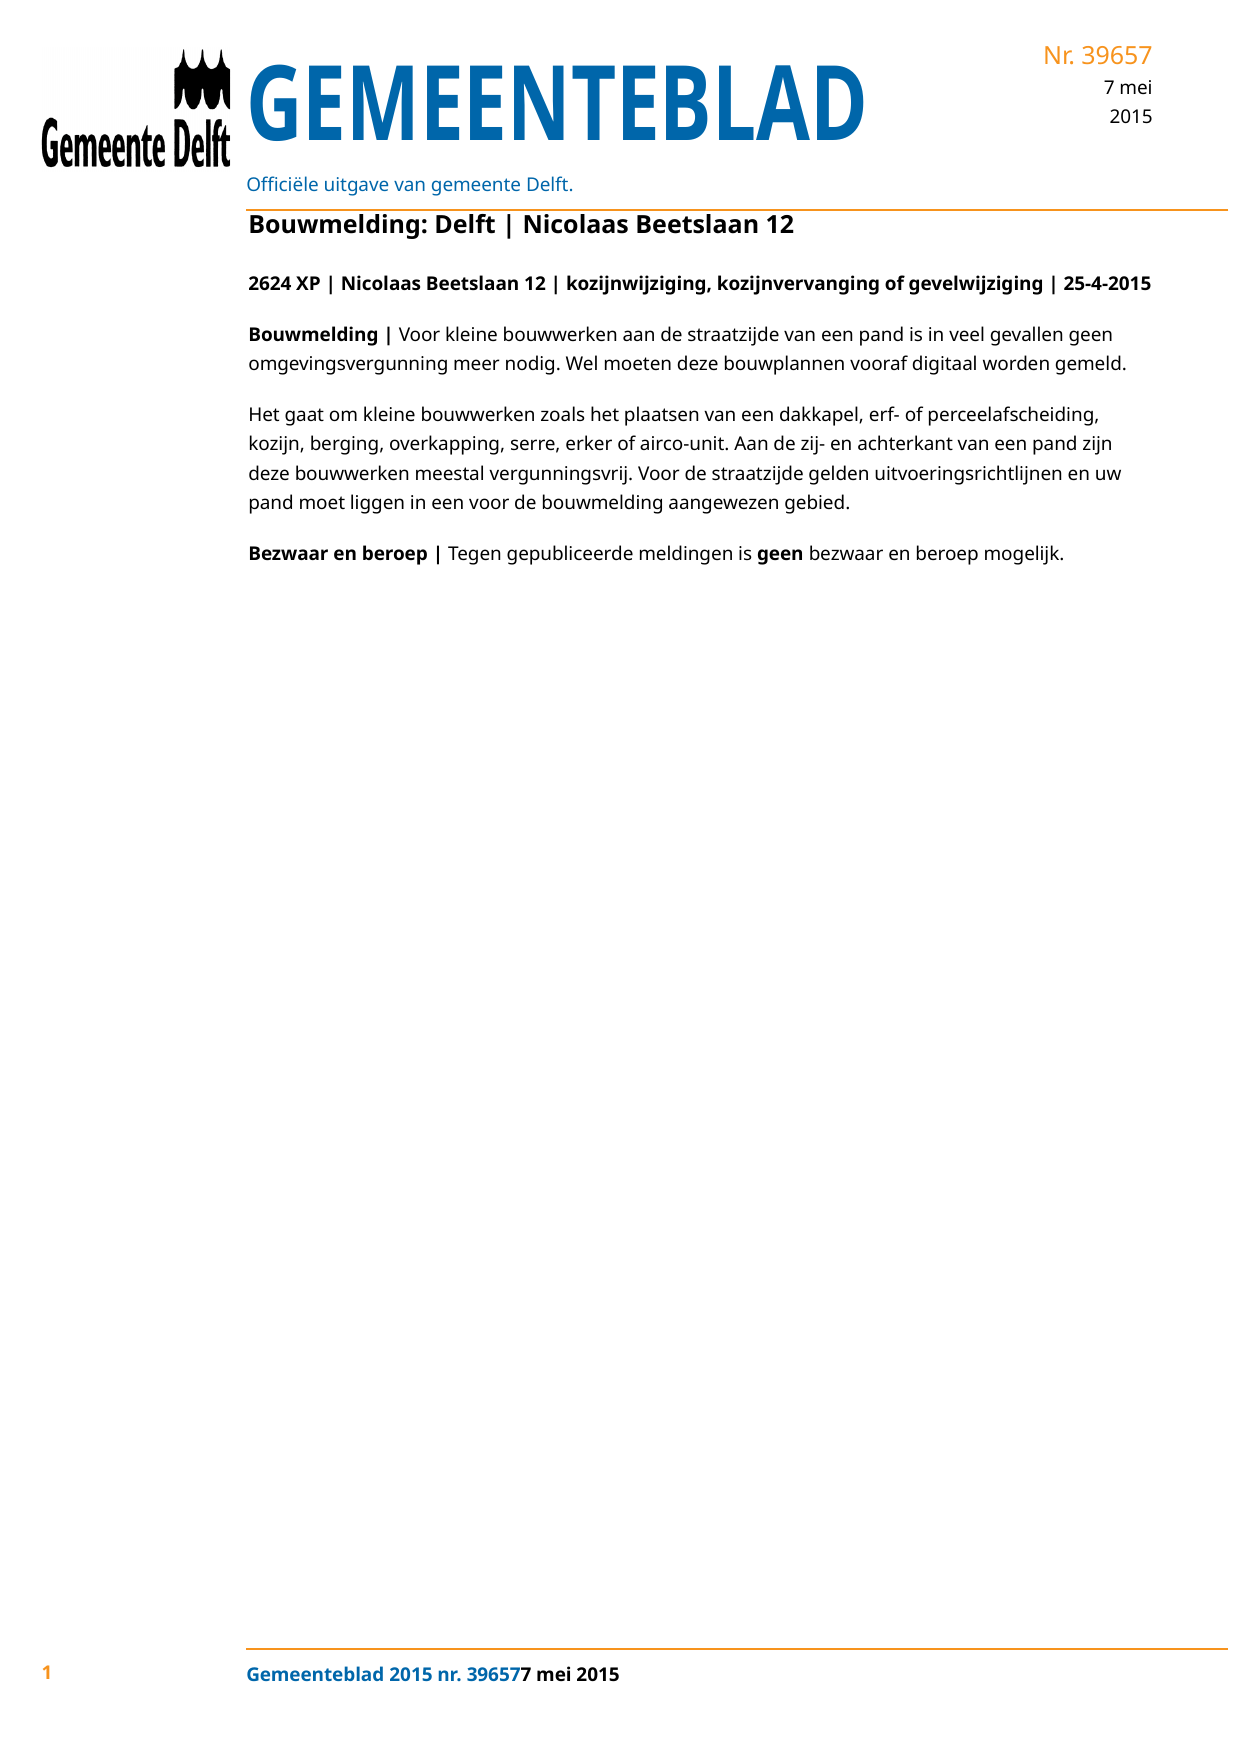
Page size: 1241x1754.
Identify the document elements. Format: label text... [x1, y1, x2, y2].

picture [41, 47, 231, 172]
text Bouwmelding: Delft | Nicolaas Beetslaan 12 [248, 211, 1152, 241]
text Bouwmelding | Voor kleine bouwwerken aan de straatzijde van een pand is in veel gevallen geen omgevingsvergunning meer nodig. Wel moeten deze bouwplannen vooraf digitaal worden gemeld. [248, 321, 1152, 376]
text Het gaat om kleine bouwwerken zoals het plaatsen van een dakkapel, erf- of perceelafscheiding, kozijn, berging, overkapping, serre, erker of airco-unit. Aan de zij- en achterkant van een pand zijn deze bouwwerken meestal vergunningsvrij. Voor de straatzijde gelden uitvoeringsrichtlijnen en uw pand moet liggen in een voor de bouwmelding aangewezen gebied. [248, 401, 1152, 515]
text 2624 XP | Nicolaas Beetslaan 12 | kozijnwijziging, kozijnvervanging of gevelwijziging | 25-4-2015 [248, 270, 1152, 296]
text Bezwaar en beroep | Tegen gepubliceerde meldingen is geen bezwaar en beroep mogelijk. [248, 540, 1152, 566]
